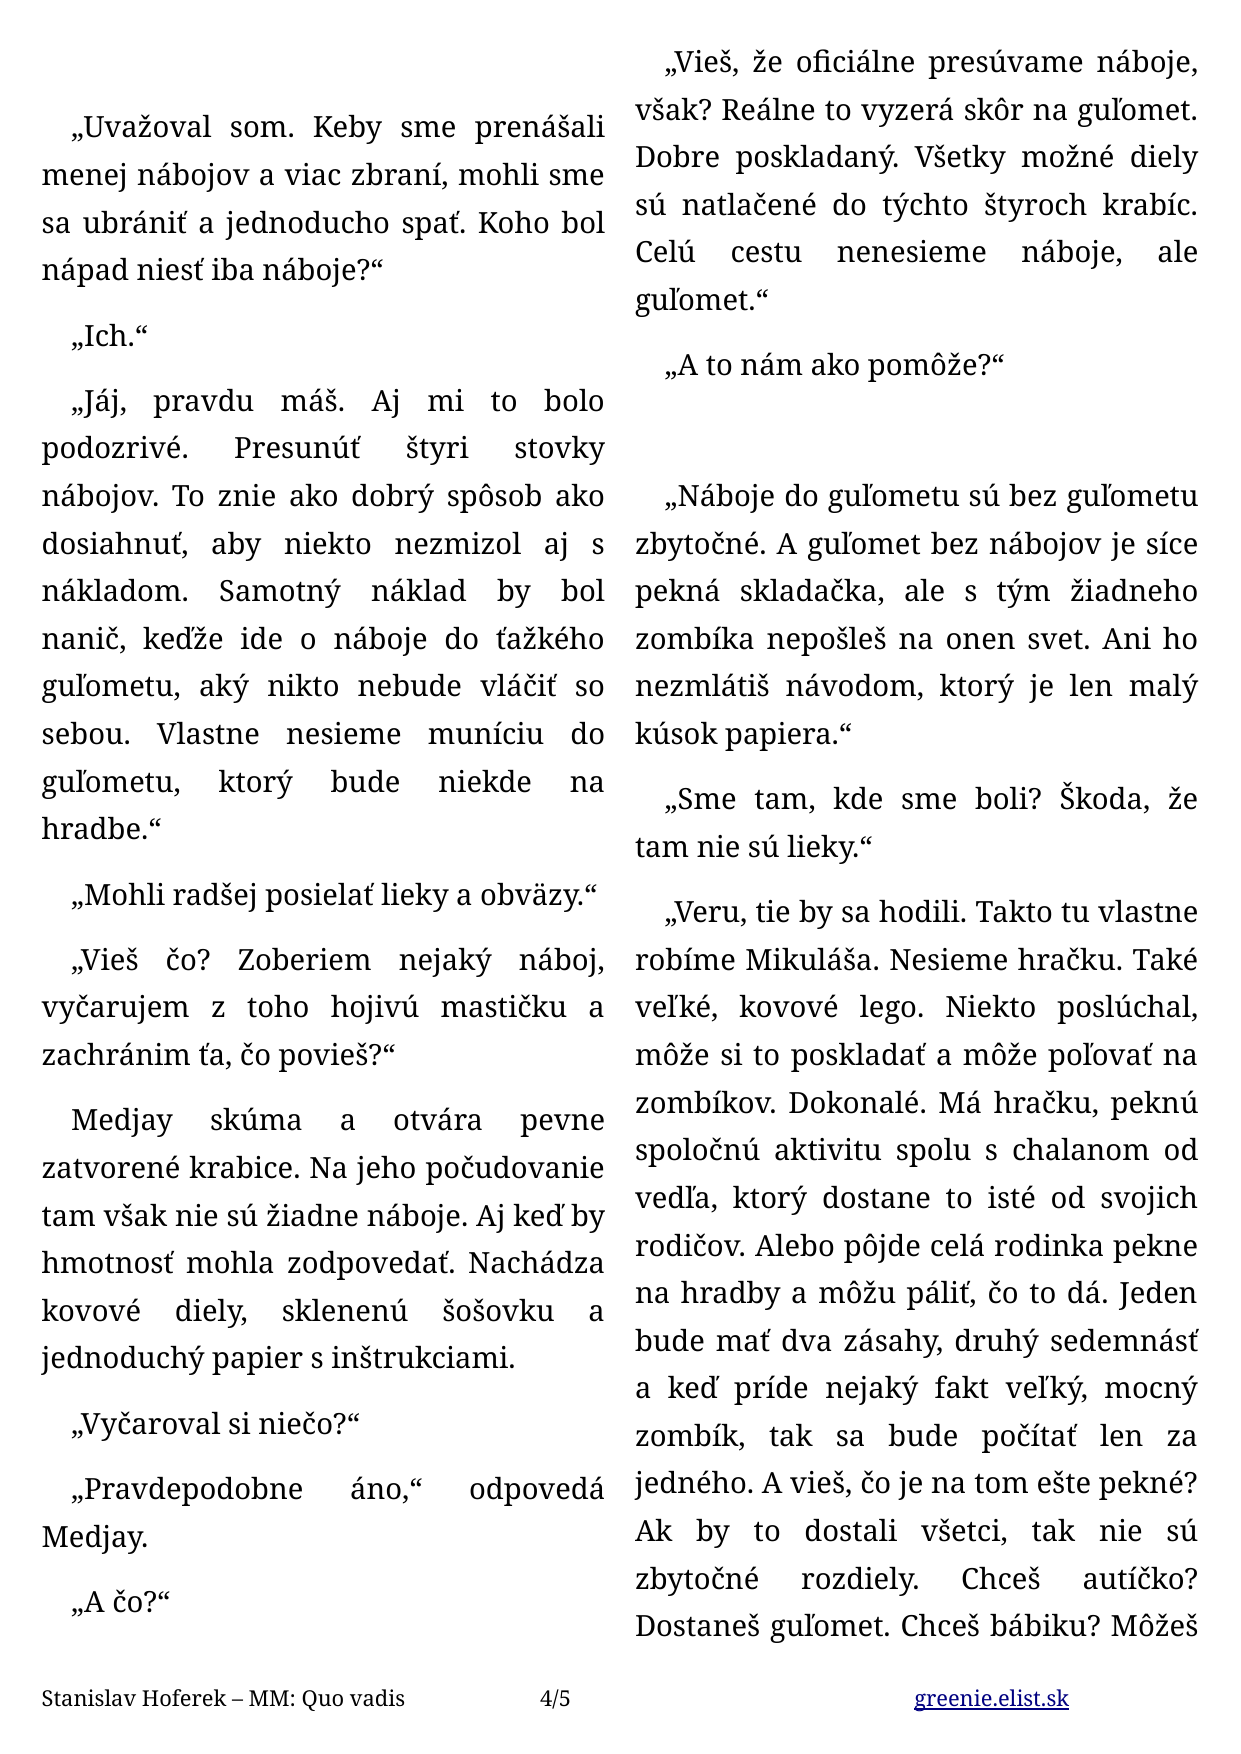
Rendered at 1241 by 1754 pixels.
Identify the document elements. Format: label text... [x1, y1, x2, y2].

text „Vieš, že oficiálne presúvame náboje, však? Reálne to vyzerá skôr na guľomet. Dobre poskladaný. Všetky možné diely sú natlačené do týchto štyroch krabíc. Celú cestu nenesieme náboje, ale guľomet.“ [635, 41, 1199, 319]
text „A to nám ako pomôže?“ [635, 345, 1199, 384]
text „Vyčaroval si niečo?“ [41, 1403, 605, 1443]
text Medjay skúma a otvára pevne zatvorené krabice. Na jeho počudovanie tam však nie sú žiadne náboje. Aj keď by hmotnosť mohla zodpovedať. Nachádza kovové diely, sklenenú šošovku a jednoduchý papier s inštrukciami. [41, 1100, 605, 1377]
text „Veru, tie by sa hodili. Takto tu vlastne robíme Mikuláša. Nesieme hračku. Také veľké, kovové lego. Niekto poslúchal, môže si to poskladať a môže poľovať na zombíkov. Dokonalé. Má hračku, peknú spoločnú aktivitu spolu s chalanom od vedľa, ktorý dostane to isté od svojich rodičov. Alebo pôjde celá rodinka pekne na hradby a môžu páliť, čo to dá. Jeden bude mať dva zásahy, druhý sedemnásť a keď príde nejaký fakt veľký, mocný zombík, tak sa bude počítať len za jedného. A vieš, čo je na tom ešte pekné? Ak by to dostali všetci, tak nie sú zbytočné rozdiely. Chceš autíčko? Dostaneš guľomet. Chceš bábiku? Môžeš [635, 892, 1199, 1645]
text „Pravdepodobne áno,“ odpovedá Medjay. [41, 1468, 605, 1556]
text „Uvažoval som. Keby sme prenášali menej nábojov a viac zbraní, mohli sme sa ubrániť a jednoducho spať. Koho bol nápad niesť iba náboje?“ [41, 107, 605, 289]
text „A čo?“ [41, 1581, 605, 1621]
text „Ich.“ [41, 315, 605, 354]
text „Náboje do guľometu sú bez guľometu zbytočné. A guľomet bez nábojov je síce pekná skladačka, ale s tým žiadneho zombíka nepošleš na onen svet. Ani ho nezmlátiš návodom, ktorý je len malý kúsok papiera.“ [635, 475, 1199, 753]
text „Mohli radšej posielať lieky a obväzy.“ [41, 874, 605, 913]
text „Sme tam, kde sme boli? Škoda, že tam nie sú lieky.“ [635, 779, 1199, 866]
text „Vieš čo? Zoberiem nejaký náboj, vyčarujem z toho hojivú mastičku a zachránim ťa, čo povieš?“ [41, 939, 605, 1074]
text „Jáj, pravdu máš. Aj mi to bolo podozrivé. Presunúť štyri stovky nábojov. To znie ako dobrý spôsob ako dosiahnuť, aby niekto nezmizol aj s nákladom. Samotný náklad by bol nanič, keďže ide o náboje do ťažkého guľometu, aký nikto nebude vláčiť so sebou. Vlastne nesieme muníciu do guľometu, ktorý bude niekde na hradbe.“ [41, 380, 605, 848]
